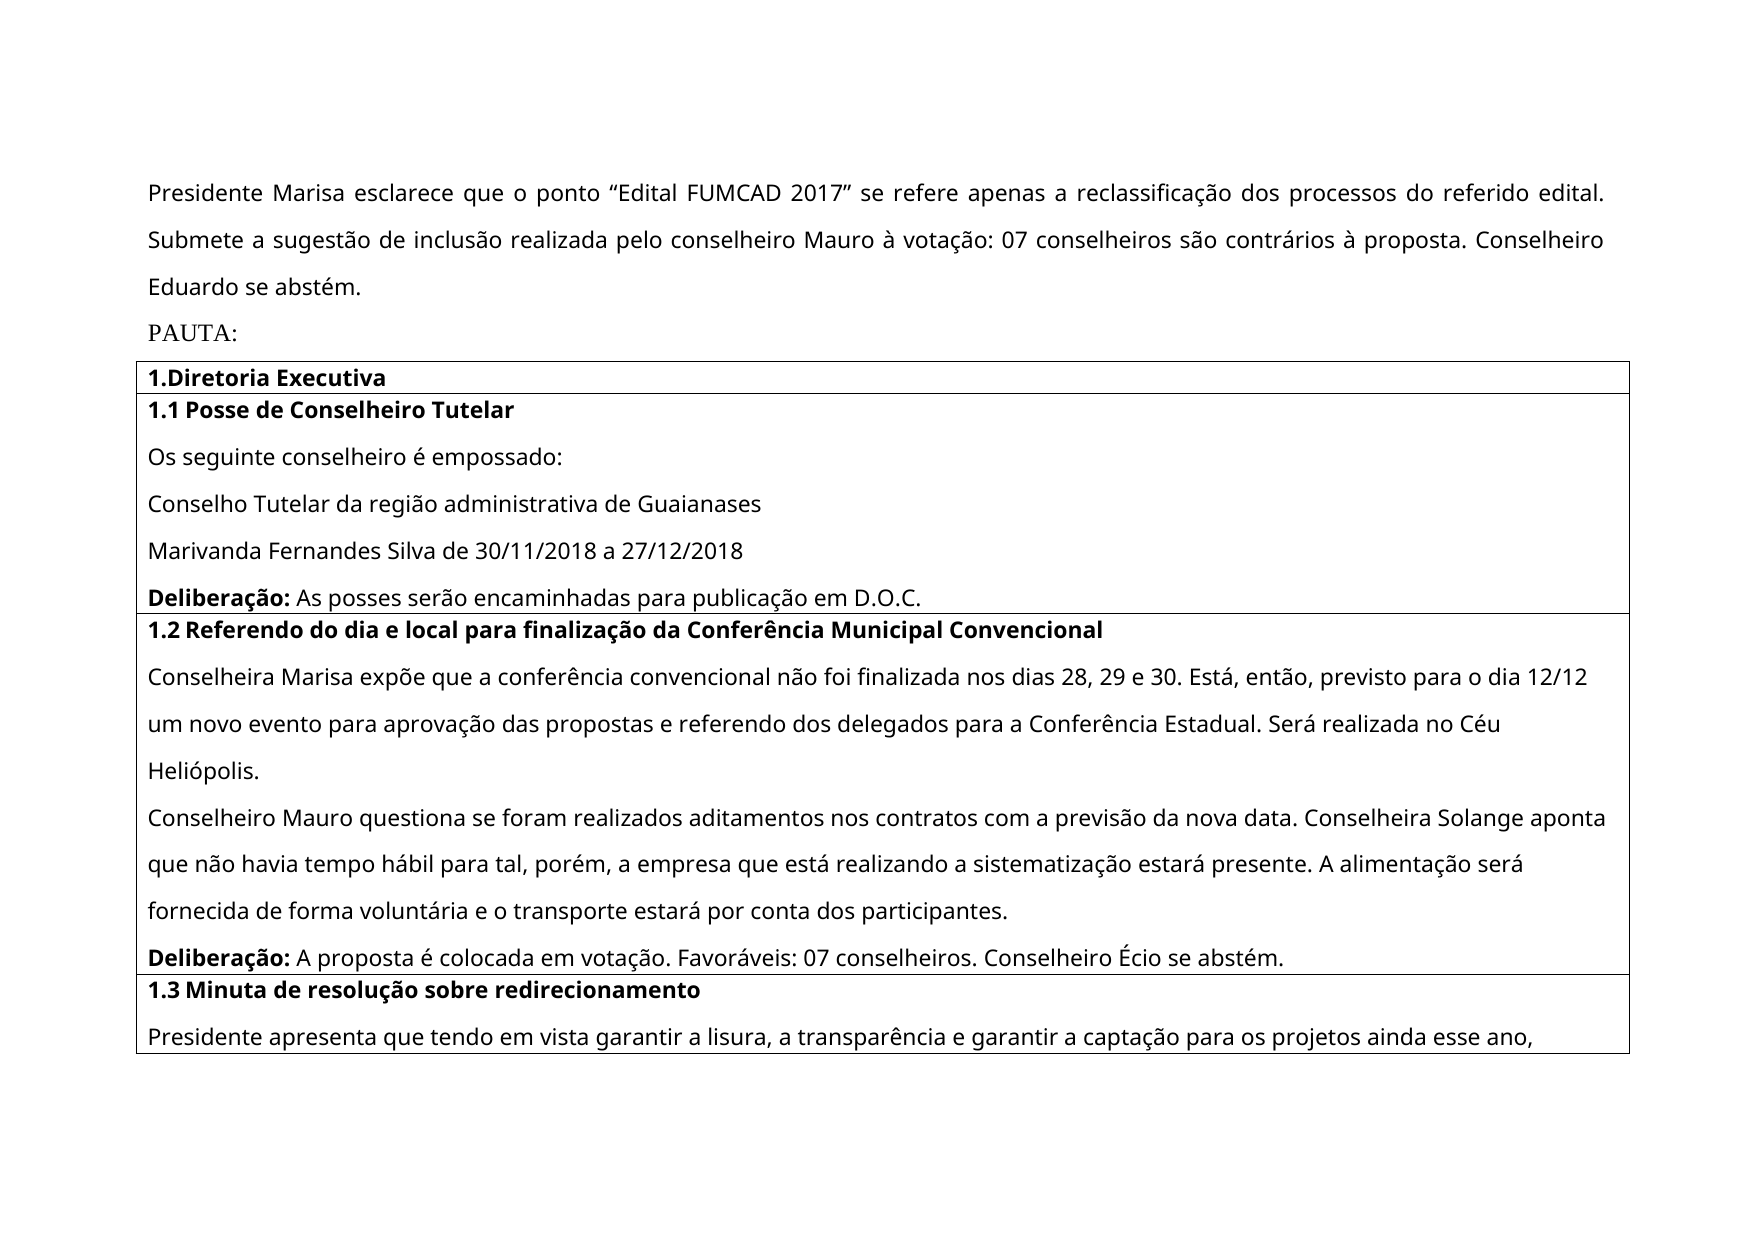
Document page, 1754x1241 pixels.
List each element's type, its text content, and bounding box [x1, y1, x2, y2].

table_cell Minuta de resolução sobre redirecionamento Presidente apresenta que tendo em vista garantir a lisura, a transparência e garantir a captação para os projetos ainda esse ano, [137, 975, 1629, 1053]
table_cell Posse de Conselheiro Tutelar Os seguinte conselheiro é empossado: Conselho Tutelar da região administrativa de Guaianases Marivanda Fernandes Silva de 30/11/2018 a 27/12/2018 Deliberação: As posses serão encaminhadas para publicação em D.O.C. [137, 394, 1629, 613]
text PAUTA: [148, 318, 1606, 347]
table_header 1.Diretoria Executiva [137, 362, 1629, 393]
table_cell Referendo do dia e local para finalização da Conferência Municipal Convencional Conselheira Marisa expõe que a conferência convencional não foi finalizada nos dias 28, 29 e 30. Está, então, previsto para o dia 12/12 um novo evento para aprovação das propostas e referendo dos delegados para a Conferência Estadual. Será realizada no Céu Heliópolis. Conselheiro Mauro questiona se foram realizados aditamentos nos contratos com a previsão da nova data. Conselheira Solange aponta que não havia tempo hábil para tal, porém, a empresa que está realizando a sistematização estará presente. A alimentação será fornecida de forma voluntária e o transporte estará por conta dos participantes. Deliberação: A proposta é colocada em votação. Favoráveis: 07 conselheiros. Conselheiro Écio se abstém. [137, 614, 1629, 973]
text Presidente Marisa esclarece que o ponto “Edital FUMCAD 2017” se refere apenas a reclassificação dos processos do referido edital. Submete a sugestão de inclusão realizada pelo conselheiro Mauro à votação: 07 conselheiros são contrários à proposta. Conselheiro Eduardo se abstém. [148, 177, 1606, 302]
